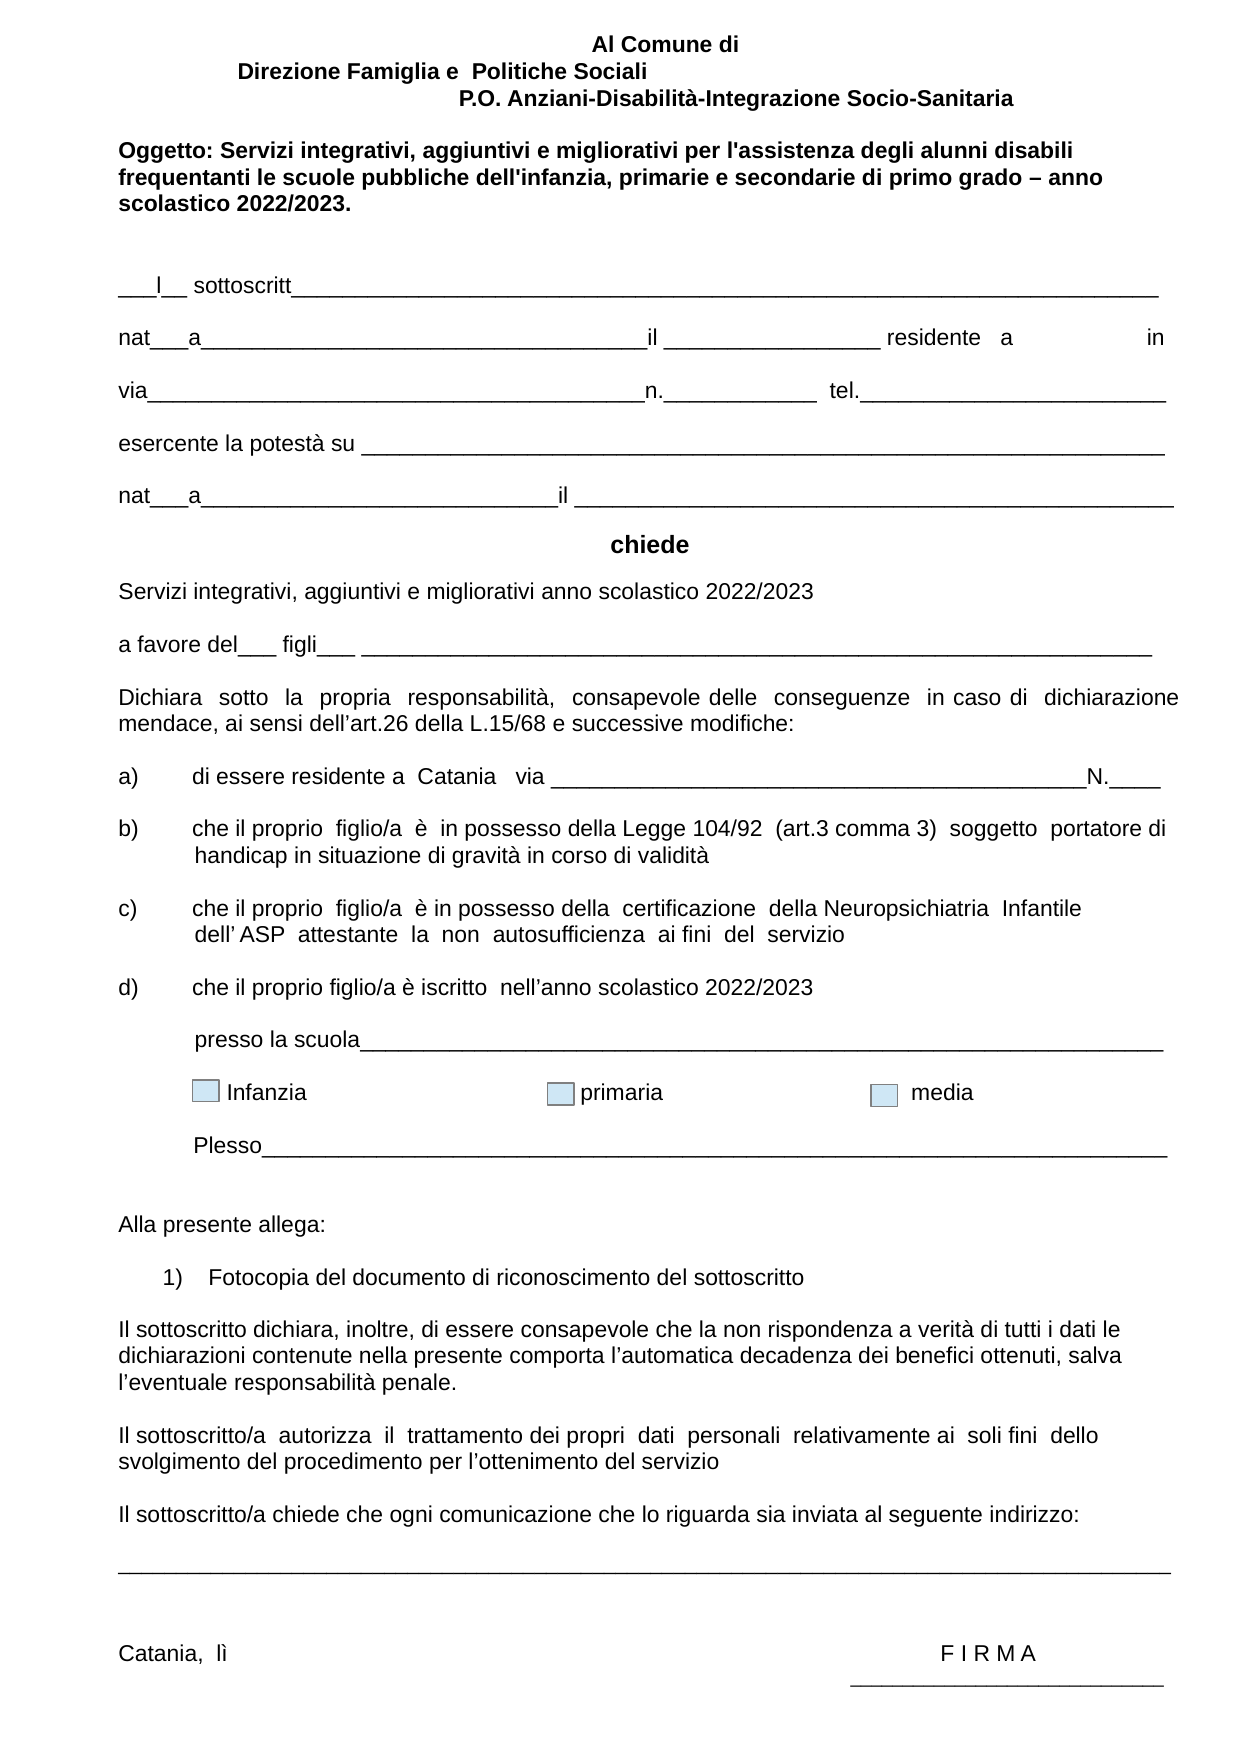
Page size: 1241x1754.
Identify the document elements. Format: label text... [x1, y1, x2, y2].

text nat___a___________________________________il _________________ residente a in [118, 324, 1181, 351]
text a favore del___ figli___ ______________________________________________________________ [118, 631, 1181, 657]
subtitle Catania, lì F I R M A [118, 1639, 1181, 1666]
list che il proprio figlio/a è iscritto nell’anno scolastico 2022/2023 [118, 973, 1181, 1000]
text Alla presente allega: [118, 1211, 1181, 1237]
text 1) Fotocopia del documento di riconoscimento del sottoscritto [118, 1263, 1181, 1290]
text Servizi integrativi, aggiuntivi e migliorativi anno scolastico 2022/2023 [118, 578, 1181, 604]
text handicap in situazione di gravità in corso di validità [118, 842, 1181, 868]
text Al Comune di Direzione Famiglia e Politiche Sociali P.O. Anziani-Disabilità-Integrazione Socio-Sanitaria [165, 29, 1122, 111]
text svolgimento del procedimento per l’ottenimento del servizio [118, 1448, 1181, 1474]
subtitle Il sottoscritto/a chiede che ogni comunicazione che lo riguarda sia inviata al seguente indirizzo: [118, 1501, 1181, 1527]
text Infanzia primaria media [118, 1079, 1181, 1105]
text dell’ ASP attestante la non autosufficienza ai fini del servizio [118, 921, 1181, 947]
text presso la scuola_______________________________________________________________ [118, 1026, 1181, 1053]
list che il proprio figlio/a è in possesso della certificazione della Neuropsichiatria Infantile [118, 894, 1181, 921]
text Plesso_______________________________________________________________________ [193, 1132, 1181, 1158]
text ______________________________ [118, 1666, 1181, 1687]
text ___________________________________________________________________________________________ [118, 1551, 1181, 1575]
list che il proprio figlio/a è in possesso della Legge 104/92 (art.3 comma 3) soggetto portatore di [118, 815, 1181, 842]
text Il sottoscritto/a autorizza il trattamento dei propri dati personali relativamente ai soli fini dello [118, 1422, 1181, 1448]
text Il sottoscritto dichiara, inoltre, di essere consapevole che la non rispondenza a verità di tutti i dati le dichiarazioni contenute nella presente comporta l’automatica decadenza dei benefici ottenuti, salva l’eventuale responsabilità penale. [118, 1316, 1181, 1395]
subtitle nat___a____________________________il _______________________________________________ [118, 482, 1181, 509]
subtitle Oggetto: Servizi integrativi, aggiuntivi e migliorativi per l'assistenza degli alunni disabili frequentanti le scuole pubbliche dell'infanzia, primarie e secondarie di primo grado – anno scolastico 2022/2023. [118, 137, 1181, 216]
text esercente la potestà su _______________________________________________________________ [118, 430, 1181, 456]
text ___l__ sottoscritt____________________________________________________________________ [118, 272, 1181, 298]
text via_______________________________________n.____________ tel.________________________ [118, 377, 1181, 403]
text Dichiara sotto la propria responsabilità, consapevole delle conseguenze in caso di dichiarazione mendace, ai sensi dell’art.26 della L.15/68 e successive modifiche: [118, 684, 1181, 736]
list di essere residente a Catania via __________________________________________N.____ [118, 763, 1181, 789]
subtitle chiede [118, 530, 1181, 559]
